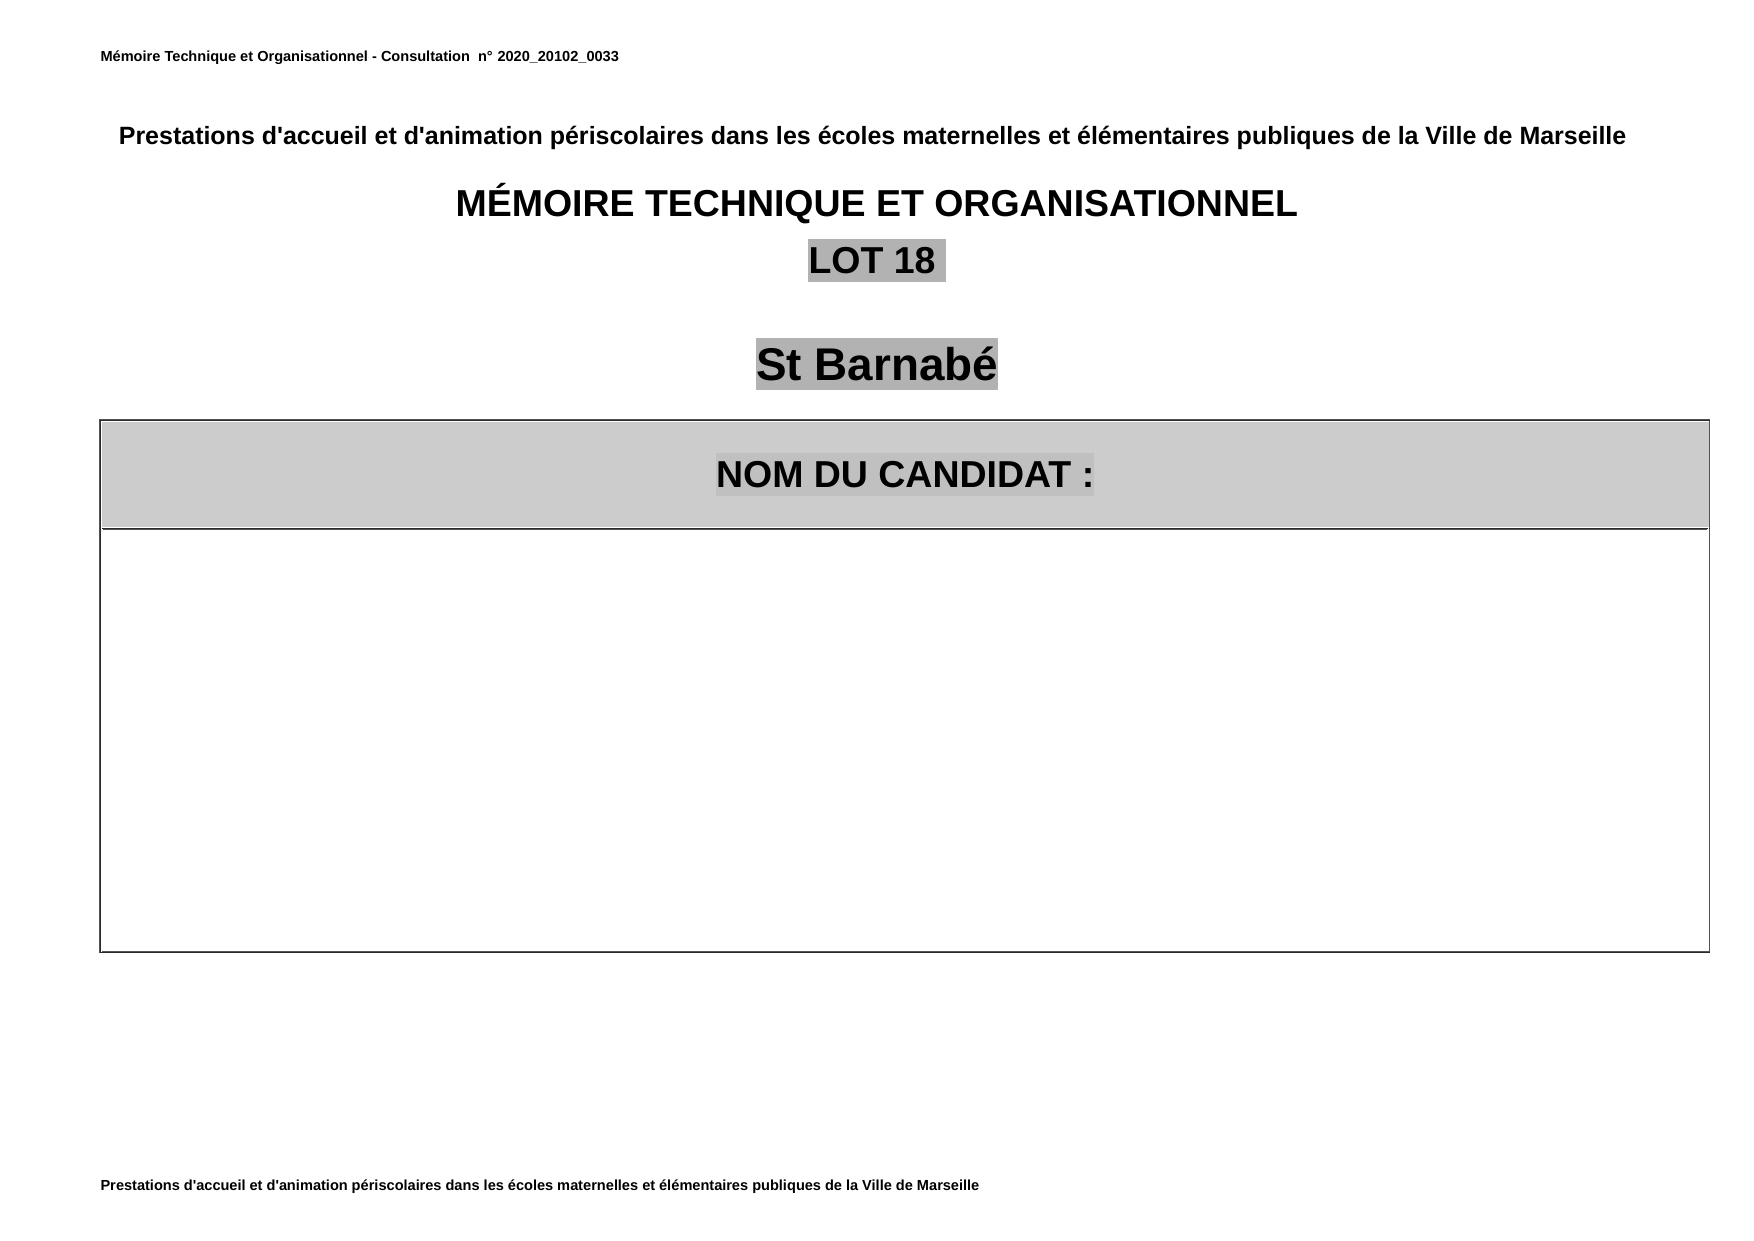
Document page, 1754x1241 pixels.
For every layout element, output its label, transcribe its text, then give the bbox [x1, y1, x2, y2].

table_cell [102, 527, 1709, 951]
table_header NOM DU CANDIDAT : [102, 422, 1709, 527]
text MÉMOIRE TECHNIQUE ET ORGANISATIONNEL [100, 181, 1653, 224]
text Prestations d'accueil et d'animation périscolaires dans les écoles maternelles et élémentaires publiques de la Ville de Marseille [100, 121, 1653, 150]
text LOT 18 [100, 239, 1653, 282]
text St Barnabé [100, 337, 1653, 390]
